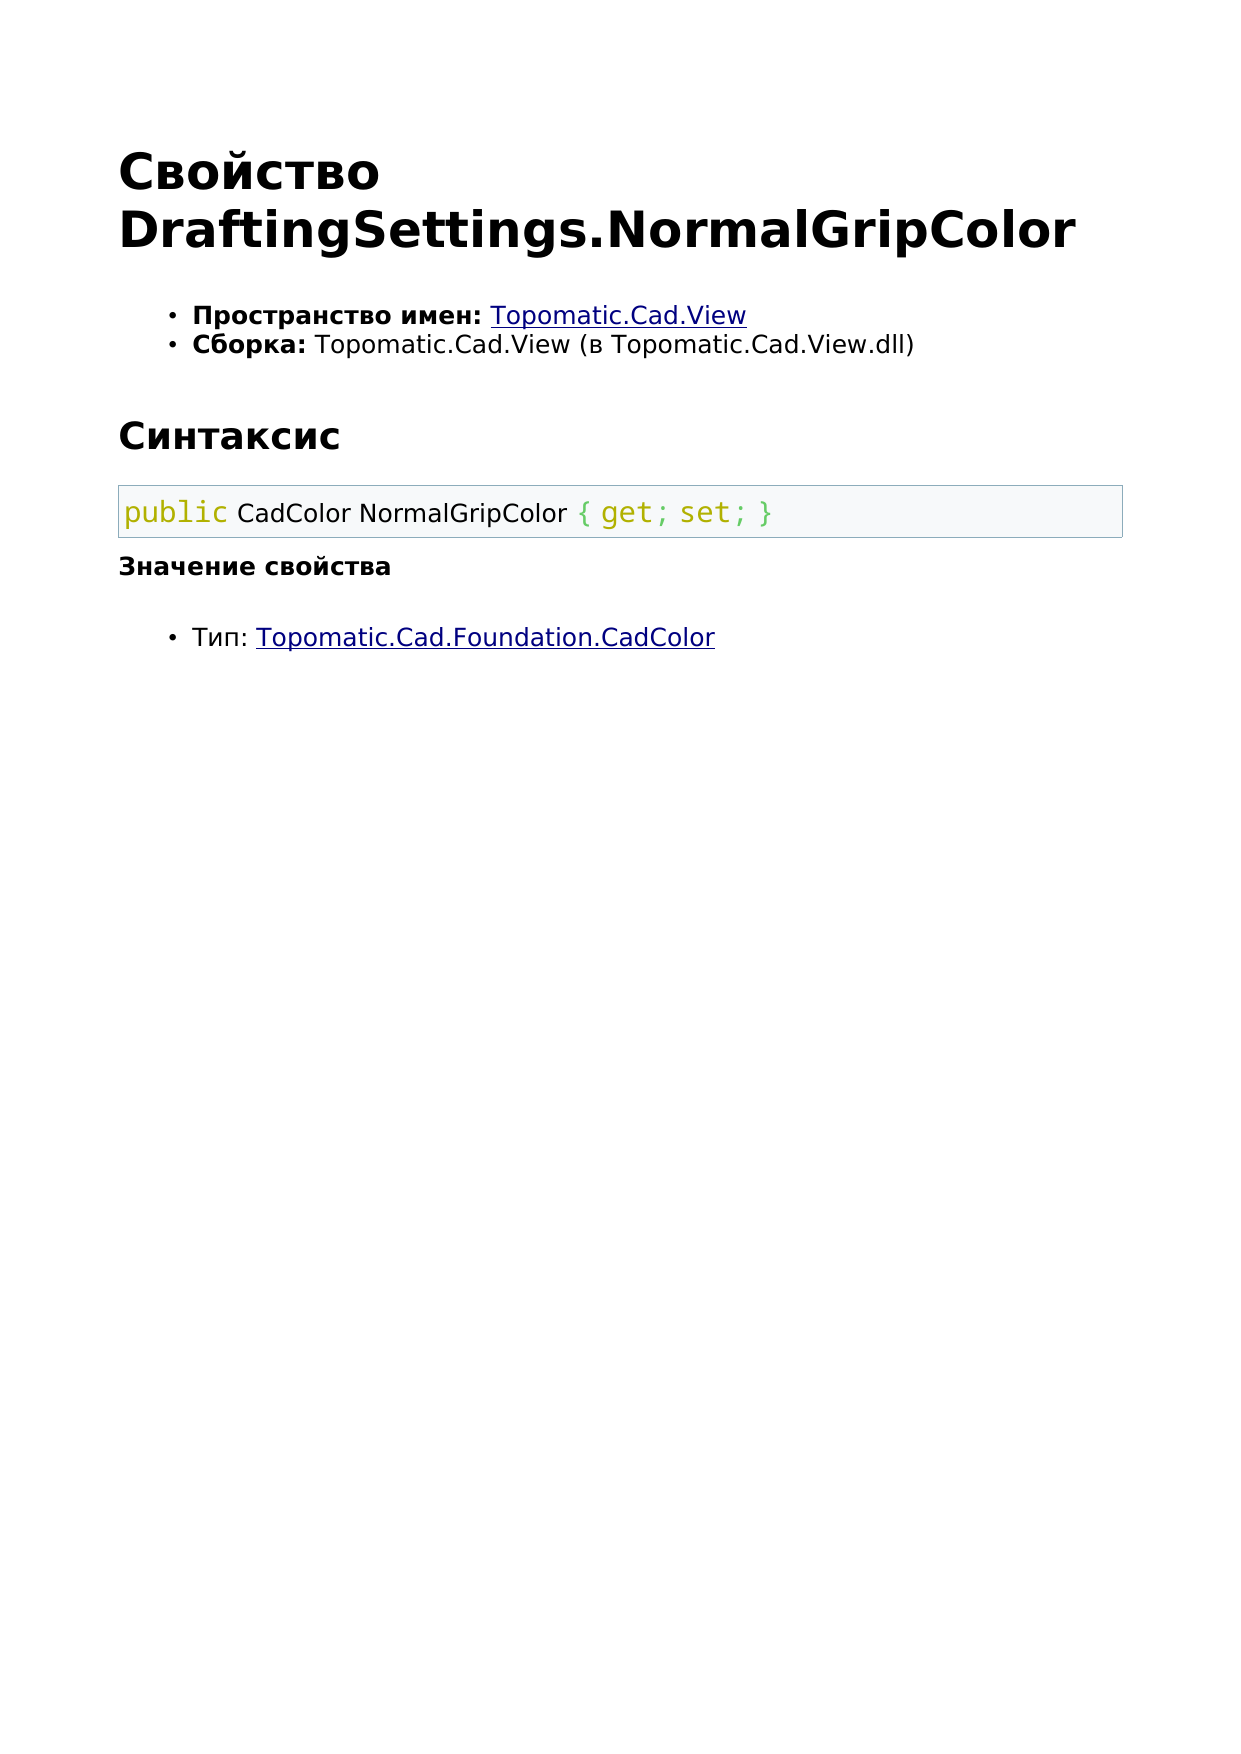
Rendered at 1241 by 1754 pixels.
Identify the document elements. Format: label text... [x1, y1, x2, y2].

table_header public CadColor NormalGripColor { get; set; } [119, 486, 1122, 537]
list Сборка: Topomatic.Cad.View (в Topomatic.Cad.View.dll) [177, 331, 1122, 360]
list Пространство имен: Topomatic.Cad.View [177, 302, 1122, 331]
subtitle Свойство DraftingSettings.NormalGripColor [118, 143, 1122, 259]
list Тип: Topomatic.Cad.Foundation.CadColor [177, 623, 1122, 652]
text Значение свойства [118, 552, 1122, 581]
subtitle Синтаксис [118, 414, 1122, 458]
